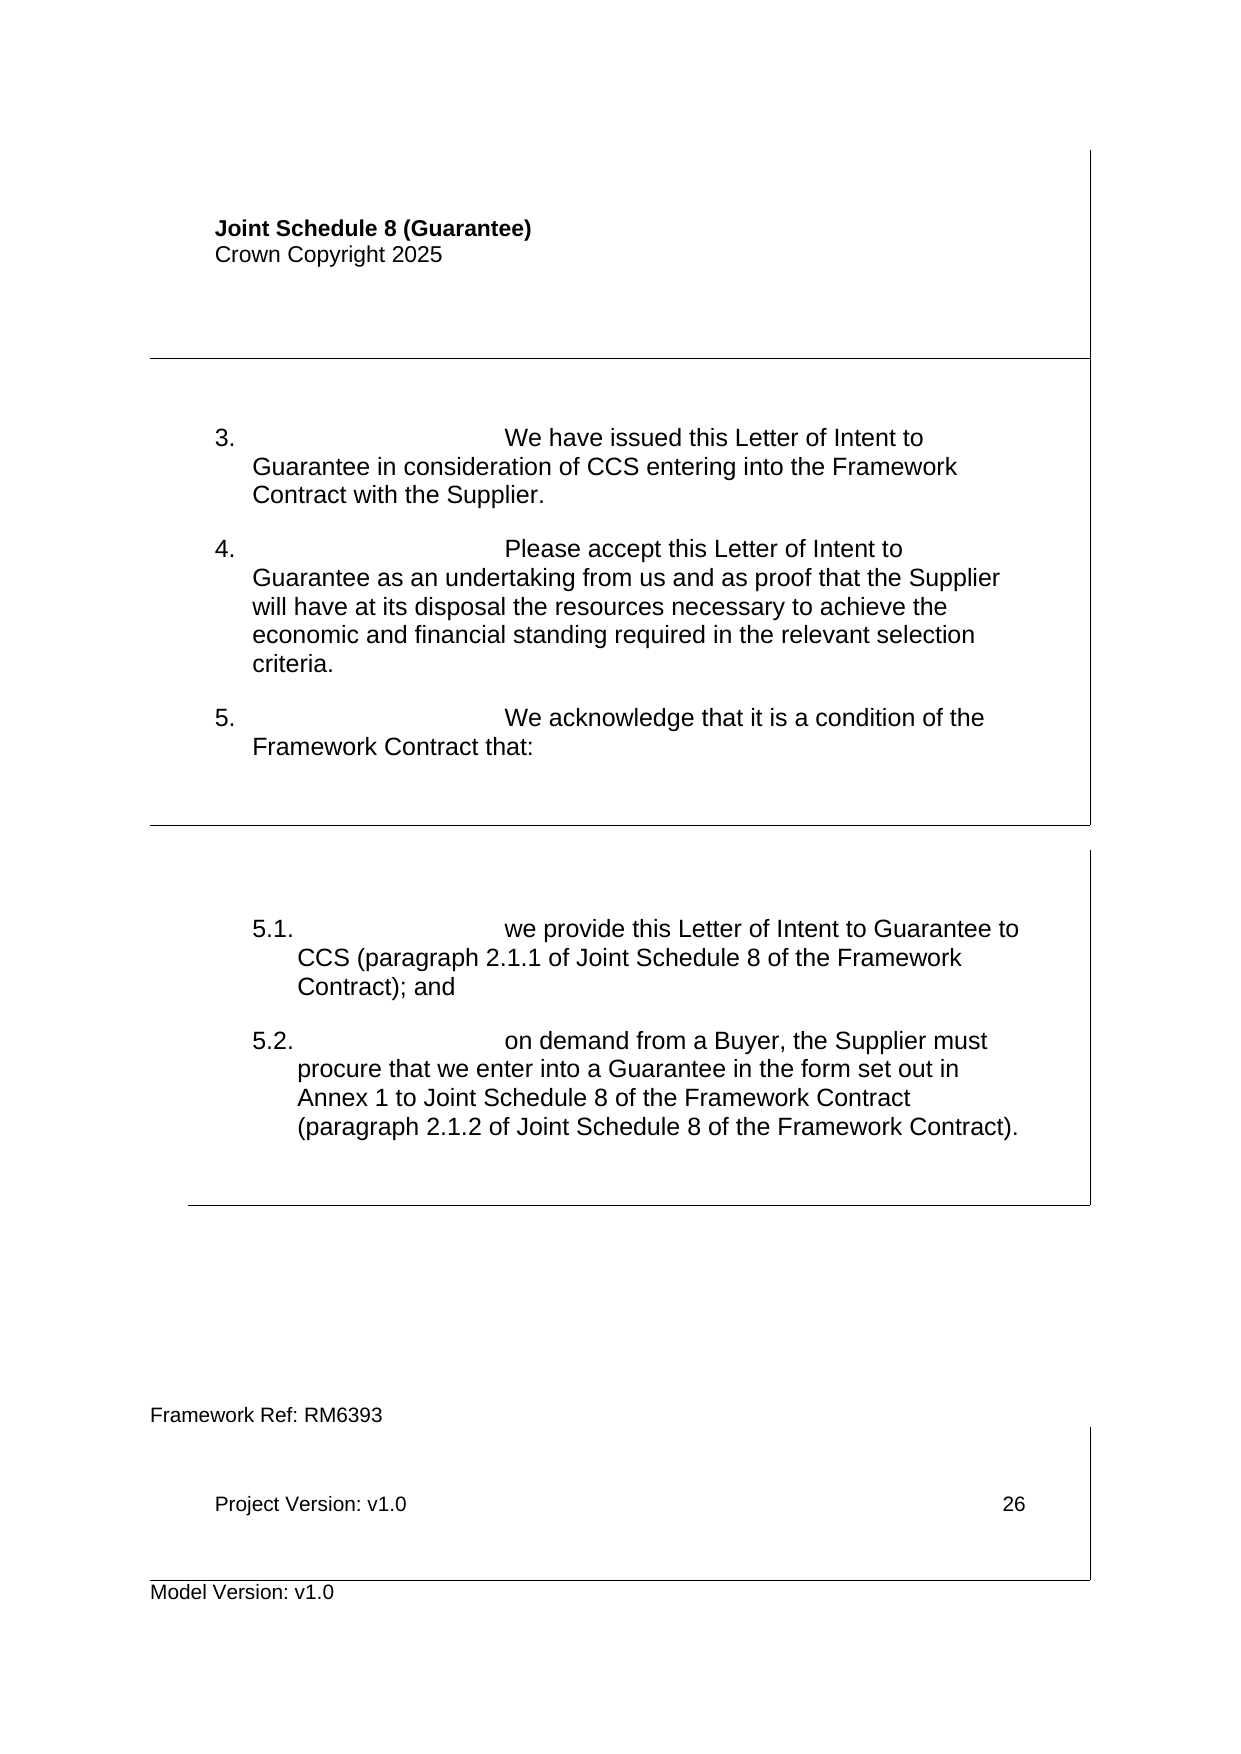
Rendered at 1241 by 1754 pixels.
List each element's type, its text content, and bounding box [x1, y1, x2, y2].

list we provide this Letter of Intent to Guarantee to CCS (paragraph 2.1.1 of Joint Schedule 8 of the Framework Contract); and [187, 850, 1090, 961]
list We acknowledge that it is a condition of the Framework Contract that: [150, 638, 1090, 825]
list We have issued this Letter of Intent to Guarantee in consideration of CCS entering into the Framework Contract with the Supplier. [150, 358, 1090, 469]
list on demand from a Buyer, the Supplier must procure that we enter into a Guarantee in the form set out in Annex 1 to Joint Schedule 8 of the Framework Contract (paragraph 2.1.2 of Joint Schedule 8 of the Framework Contract). [187, 961, 1090, 1205]
list Please accept this Letter of Intent to Guarantee as an undertaking from us and as proof that the Supplier will have at its disposal the resources necessary to achieve the economic and financial standing required in the relevant selection criteria. [150, 469, 1090, 638]
